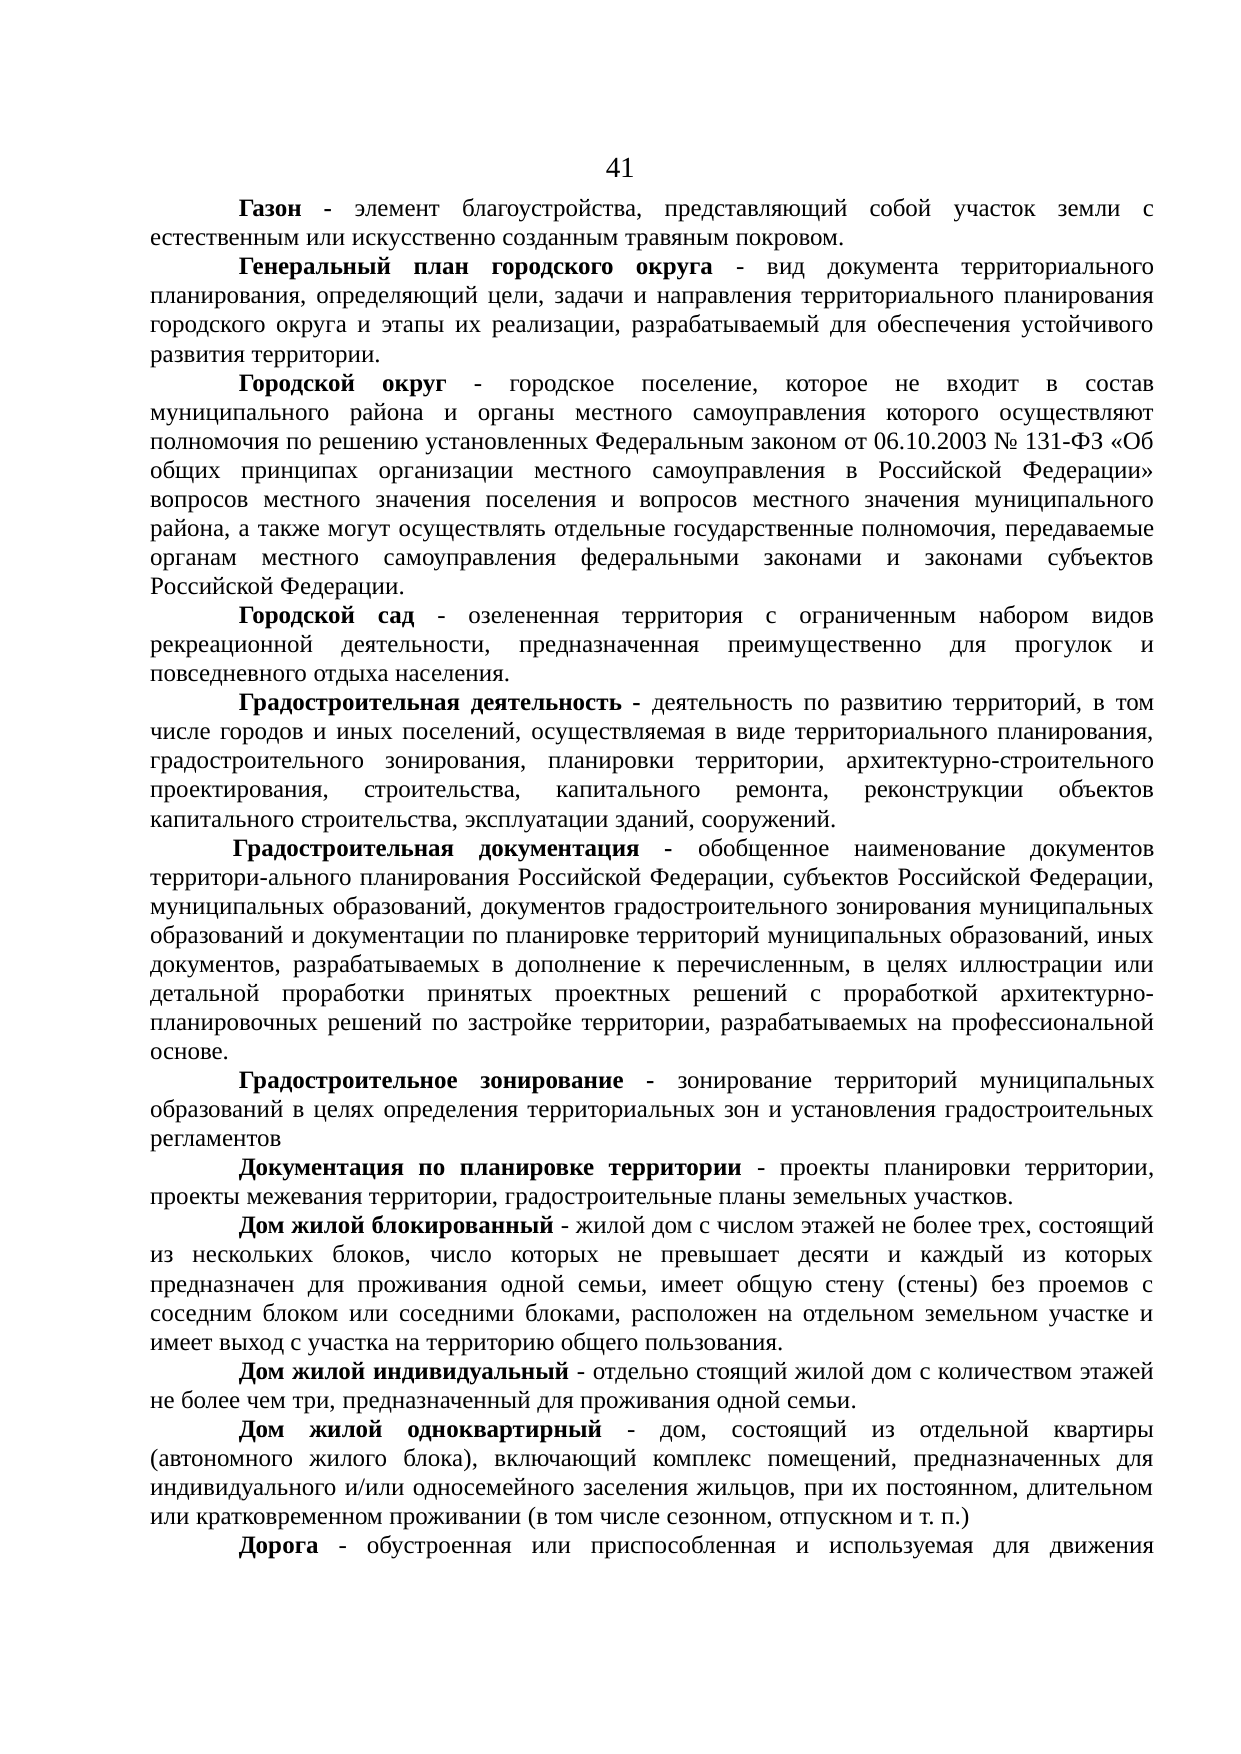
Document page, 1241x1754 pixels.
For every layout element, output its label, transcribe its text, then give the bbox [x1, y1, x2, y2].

text Дом жилой одноквартирный - дом, состоящий из отдельной квартиры (автономного жилого блока), включающий комплекс помещений, предназначенных для индивидуального и/или односемейного заселения жильцов, при их постоянном, длительном или кратковременном проживании (в том числе сезонном, отпускном и т. п.) [150, 1414, 1155, 1530]
text Генеральный план городского округа - вид документа территориального планирования, определяющий цели, задачи и направления территориального планирования городского округа и этапы их реализации, разрабатываемый для обеспечения устойчивого развития территории. [150, 251, 1155, 367]
text Дорога - обустроенная или приспособленная и используемая для движения [150, 1530, 1155, 1559]
text Газон - элемент благоустройства, представляющий собой участок земли с естественным или искусственно созданным травяным покровом. [150, 193, 1155, 251]
text Городской округ - городское поселение, которое не входит в состав муниципального района и органы местного самоуправления которого осуществляют полномочия по решению установленных Федеральным законом от 06.10.2003 № 131-ФЗ «Об общих принципах организации местного самоуправления в Российской Федерации» вопросов местного значения поселения и вопросов местного значения муниципального района, а также могут осуществлять отдельные государственные полномочия, передаваемые органам местного самоуправления федеральными законами и законами субъектов Российской Федерации. [150, 367, 1155, 600]
text Документация по планировке территории - проекты планировки территории, проекты межевания территории, градостроительные планы земельных участков. [150, 1152, 1155, 1210]
text Градостроительная документация - обобщенное наименование документов территори-ального планирования Российской Федерации, субъектов Российской Федерации, муниципальных образований, документов градостроительного зонирования муниципальных образований и документации по планировке территорий муниципальных образований, иных документов, разрабатываемых в дополнение к перечисленным, в целях иллюстрации или детальной проработки принятых проектных решений с проработкой архитектурно-планировочных решений по застройке территории, разрабатываемых на профессиональной основе. [150, 832, 1155, 1065]
text Городской сад - озелененная территория с ограниченным набором видов рекреационной деятельности, предназначенная преимущественно для прогулок и повседневного отдыха населения. [150, 600, 1155, 687]
text Градостроительное зонирование - зонирование территорий муниципальных образований в целях определения территориальных зон и установления градостроительных регламентов [150, 1065, 1155, 1152]
text Дом жилой блокированный - жилой дом с числом этажей не более трех, состоящий из нескольких блоков, число которых не превышает десяти и каждый из которых предназначен для проживания одной семьи, имеет общую стену (стены) без проемов с соседним блоком или соседними блоками, расположен на отдельном земельном участке и имеет выход с участка на территорию общего пользования. [150, 1210, 1155, 1356]
text Градостроительная деятельность - деятельность по развитию территорий, в том числе городов и иных поселений, осуществляемая в виде территориального планирования, градостроительного зонирования, планировки территории, архитектурно-строительного проектирования, строительства, капитального ремонта, реконструкции объектов капитального строительства, эксплуатации зданий, сооружений. [150, 687, 1155, 832]
text Дом жилой индивидуальный - отдельно стоящий жилой дом с количеством этажей не более чем три, предназначенный для проживания одной семьи. [150, 1356, 1155, 1414]
